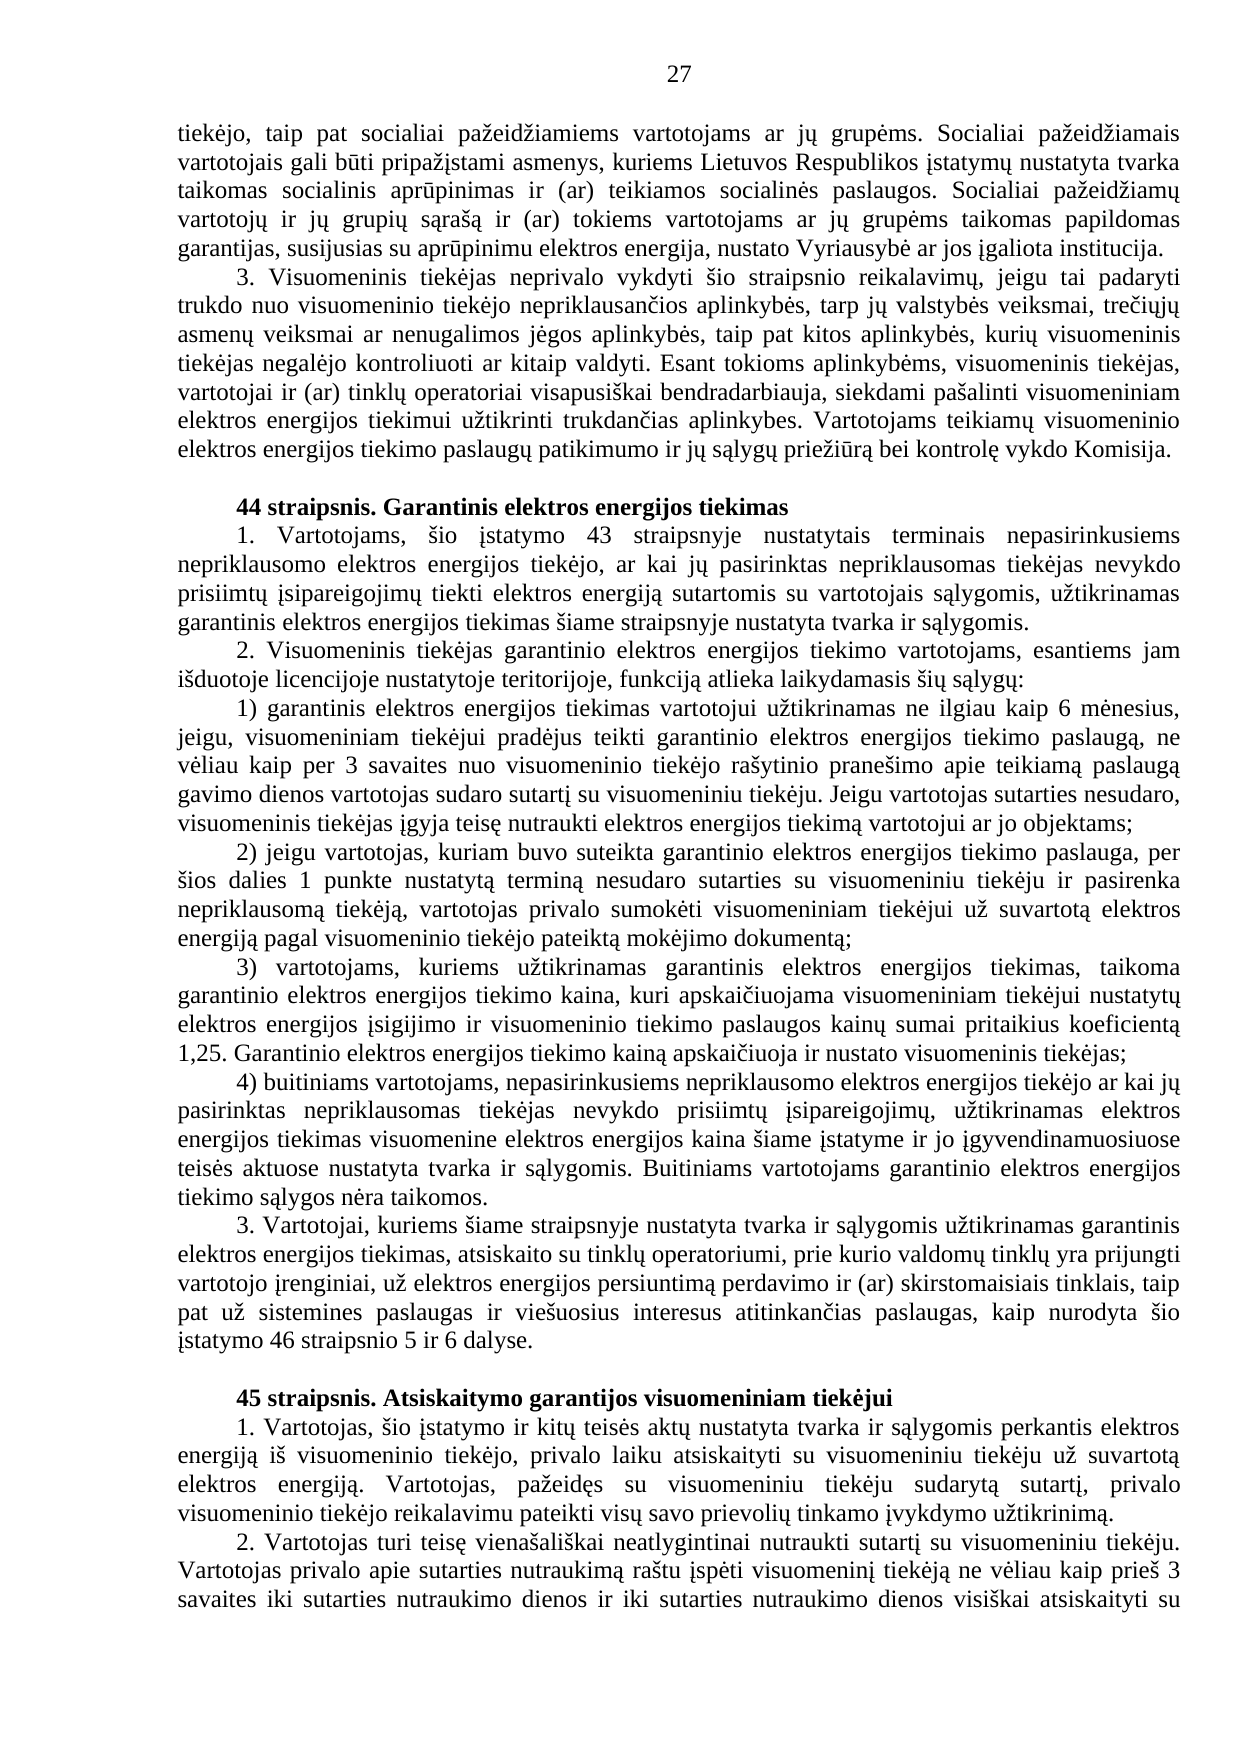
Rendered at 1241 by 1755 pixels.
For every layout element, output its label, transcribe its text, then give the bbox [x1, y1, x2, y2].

text tiekėjo, taip pat socialiai pažeidžiamiems vartotojams ar jų grupėms. Socialiai pažeidžiamais vartotojais gali būti pripažįstami asmenys, kuriems Lietuvos Respublikos įstatymų nustatyta tvarka taikomas socialinis aprūpinimas ir (ar) teikiamos socialinės paslaugos. Socialiai pažeidžiamų vartotojų ir jų grupių sąrašą ir (ar) tokiems vartotojams ar jų grupėms taikomas papildomas garantijas, susijusias su aprūpinimu elektros energija, nustato Vyriausybė ar jos įgaliota institucija. [177, 118, 1181, 262]
text 3. Vartotojai, kuriems šiame straipsnyje nustatyta tvarka ir sąlygomis užtikrinamas garantinis elektros energijos tiekimas, atsiskaito su tinklų operatoriumi, prie kurio valdomų tinklų yra prijungti vartotojo įrenginiai, už elektros energijos persiuntimą perdavimo ir (ar) skirstomaisiais tinklais, taip pat už sistemines paslaugas ir viešuosius interesus atitinkančias paslaugas, kaip nurodyta šio įstatymo 46 straipsnio 5 ir 6 dalyse. [177, 1211, 1181, 1354]
text 3) vartotojams, kuriems užtikrinamas garantinis elektros energijos tiekimas, taikoma garantinio elektros energijos tiekimo kaina, kuri apskaičiuojama visuomeniniam tiekėjui nustatytų elektros energijos įsigijimo ir visuomeninio tiekimo paslaugos kainų sumai pritaikius koeficientą 1,25. Garantinio elektros energijos tiekimo kainą apskaičiuoja ir nustato visuomeninis tiekėjas; [177, 952, 1181, 1067]
text 4) buitiniams vartotojams, nepasirinkusiems nepriklausomo elektros energijos tiekėjo ar kai jų pasirinktas nepriklausomas tiekėjas nevykdo prisiimtų įsipareigojimų, užtikrinamas elektros energijos tiekimas visuomenine elektros energijos kaina šiame įstatyme ir jo įgyvendinamuosiuose teisės aktuose nustatyta tvarka ir sąlygomis. Buitiniams vartotojams garantinio elektros energijos tiekimo sąlygos nėra taikomos. [177, 1067, 1181, 1211]
text 1. Vartotojas, šio įstatymo ir kitų teisės aktų nustatyta tvarka ir sąlygomis perkantis elektros energiją iš visuomeninio tiekėjo, privalo laiku atsiskaityti su visuomeniniu tiekėju už suvartotą elektros energiją. Vartotojas, pažeidęs su visuomeniniu tiekėju sudarytą sutartį, privalo visuomeninio tiekėjo reikalavimu pateikti visų savo prievolių tinkamo įvykdymo užtikrinimą. [177, 1412, 1181, 1527]
text 44 straipsnis. Garantinis elektros energijos tiekimas [177, 492, 1181, 521]
text 2) jeigu vartotojas, kuriam buvo suteikta garantinio elektros energijos tiekimo paslauga, per šios dalies 1 punkte nustatytą terminą nesudaro sutarties su visuomeniniu tiekėju ir pasirenka nepriklausomą tiekėją, vartotojas privalo sumokėti visuomeniniam tiekėjui už suvartotą elektros energiją pagal visuomeninio tiekėjo pateiktą mokėjimo dokumentą; [177, 837, 1181, 952]
text 45 straipsnis. Atsiskaitymo garantijos visuomeniniam tiekėjui [177, 1383, 1181, 1412]
text 2. Vartotojas turi teisę vienašališkai neatlygintinai nutraukti sutartį su visuomeniniu tiekėju. Vartotojas privalo apie sutarties nutraukimą raštu įspėti visuomeninį tiekėją ne vėliau kaip prieš 3 savaites iki sutarties nutraukimo dienos ir iki sutarties nutraukimo dienos visiškai atsiskaityti su [177, 1527, 1181, 1613]
text 2. Visuomeninis tiekėjas garantinio elektros energijos tiekimo vartotojams, esantiems jam išduotoje licencijoje nustatytoje teritorijoje, funkciją atlieka laikydamasis šių sąlygų: [177, 636, 1181, 693]
text 1. Vartotojams, šio įstatymo 43 straipsnyje nustatytais terminais nepasirinkusiems nepriklausomo elektros energijos tiekėjo, ar kai jų pasirinktas nepriklausomas tiekėjas nevykdo prisiimtų įsipareigojimų tiekti elektros energiją sutartomis su vartotojais sąlygomis, užtikrinamas garantinis elektros energijos tiekimas šiame straipsnyje nustatyta tvarka ir sąlygomis. [177, 521, 1181, 636]
text 1) garantinis elektros energijos tiekimas vartotojui užtikrinamas ne ilgiau kaip 6 mėnesius, jeigu, visuomeniniam tiekėjui pradėjus teikti garantinio elektros energijos tiekimo paslaugą, ne vėliau kaip per 3 savaites nuo visuomeninio tiekėjo rašytinio pranešimo apie teikiamą paslaugą gavimo dienos vartotojas sudaro sutartį su visuomeniniu tiekėju. Jeigu vartotojas sutarties nesudaro, visuomeninis tiekėjas įgyja teisę nutraukti elektros energijos tiekimą vartotojui ar jo objektams; [177, 693, 1181, 837]
text 3. Visuomeninis tiekėjas neprivalo vykdyti šio straipsnio reikalavimų, jeigu tai padaryti trukdo nuo visuomeninio tiekėjo nepriklausančios aplinkybės, tarp jų valstybės veiksmai, trečiųjų asmenų veiksmai ar nenugalimos jėgos aplinkybės, taip pat kitos aplinkybės, kurių visuomeninis tiekėjas negalėjo kontroliuoti ar kitaip valdyti. Esant tokioms aplinkybėms, visuomeninis tiekėjas, vartotojai ir (ar) tinklų operatoriai visapusiškai bendradarbiauja, siekdami pašalinti visuomeniniam elektros energijos tiekimui užtikrinti trukdančias aplinkybes. Vartotojams teikiamų visuomeninio elektros energijos tiekimo paslaugų patikimumo ir jų sąlygų priežiūrą bei kontrolę vykdo Komisija. [177, 262, 1181, 463]
